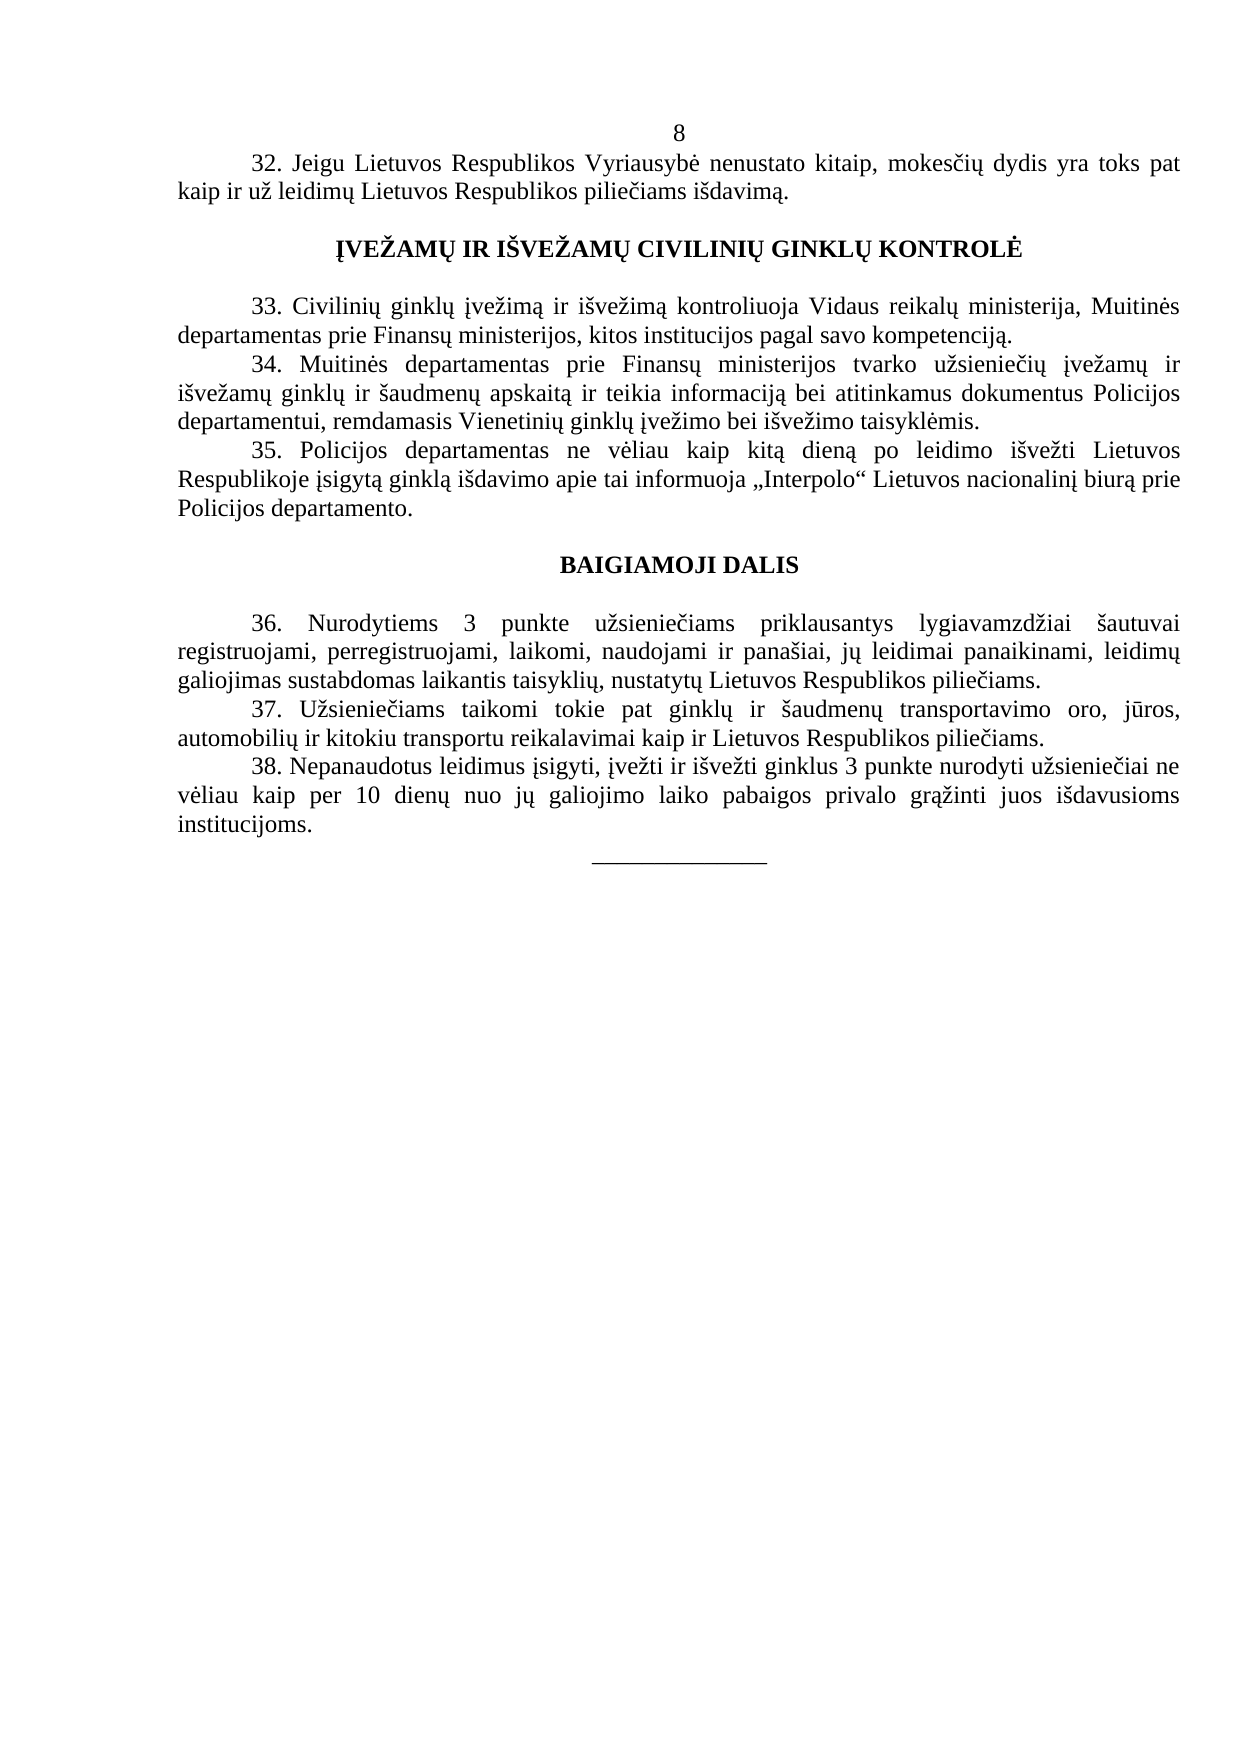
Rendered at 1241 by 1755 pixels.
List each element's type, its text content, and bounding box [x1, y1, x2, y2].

text Baigiamoji dalis [177, 550, 1181, 579]
text Įvežamų ir išvežamų civilinių ginklų kontrolė [177, 234, 1181, 263]
text 38. Nepanaudotus leidimus įsigyti, įvežti ir išvežti ginklus 3 punkte nurodyti užsieniečiai ne vėliau kaip per 10 dienų nuo jų galiojimo laiko pabaigos privalo grąžinti juos išdavusioms institucijoms. [177, 751, 1181, 838]
text 34. Muitinės departamentas prie Finansų ministerijos tvarko užsieniečių įvežamų ir išvežamų ginklų ir šaudmenų apskaitą ir teikia informaciją bei atitinkamus dokumentus Policijos departamentui, remdamasis Vienetinių ginklų įvežimo bei išvežimo taisyklėmis. [177, 349, 1181, 435]
text 37. Užsieniečiams taikomi tokie pat ginklų ir šaudmenų transportavimo oro, jūros, automobilių ir kitokiu transportu reikalavimai kaip ir Lietuvos Respublikos piliečiams. [177, 694, 1181, 751]
text ______________ [177, 838, 1181, 866]
text 32. Jeigu Lietuvos Respublikos Vyriausybė nenustato kitaip, mokesčių dydis yra toks pat kaip ir už leidimų Lietuvos Respublikos piliečiams išdavimą. [177, 148, 1181, 205]
text 33. Civilinių ginklų įvežimą ir išvežimą kontroliuoja Vidaus reikalų ministerija, Muitinės departamentas prie Finansų ministerijos, kitos institucijos pagal savo kompetenciją. [177, 291, 1181, 349]
text 35. Policijos departamentas ne vėliau kaip kitą dieną po leidimo išvežti Lietuvos Respublikoje įsigytą ginklą išdavimo apie tai informuoja „Interpolo“ Lietuvos nacionalinį biurą prie Policijos departamento. [177, 435, 1181, 521]
text 36. Nurodytiems 3 punkte užsieniečiams priklausantys lygiavamzdžiai šautuvai registruojami, perregistruojami, laikomi, naudojami ir panašiai, jų leidimai panaikinami, leidimų galiojimas sustabdomas laikantis taisyklių, nustatytų Lietuvos Respublikos piliečiams. [177, 608, 1181, 694]
